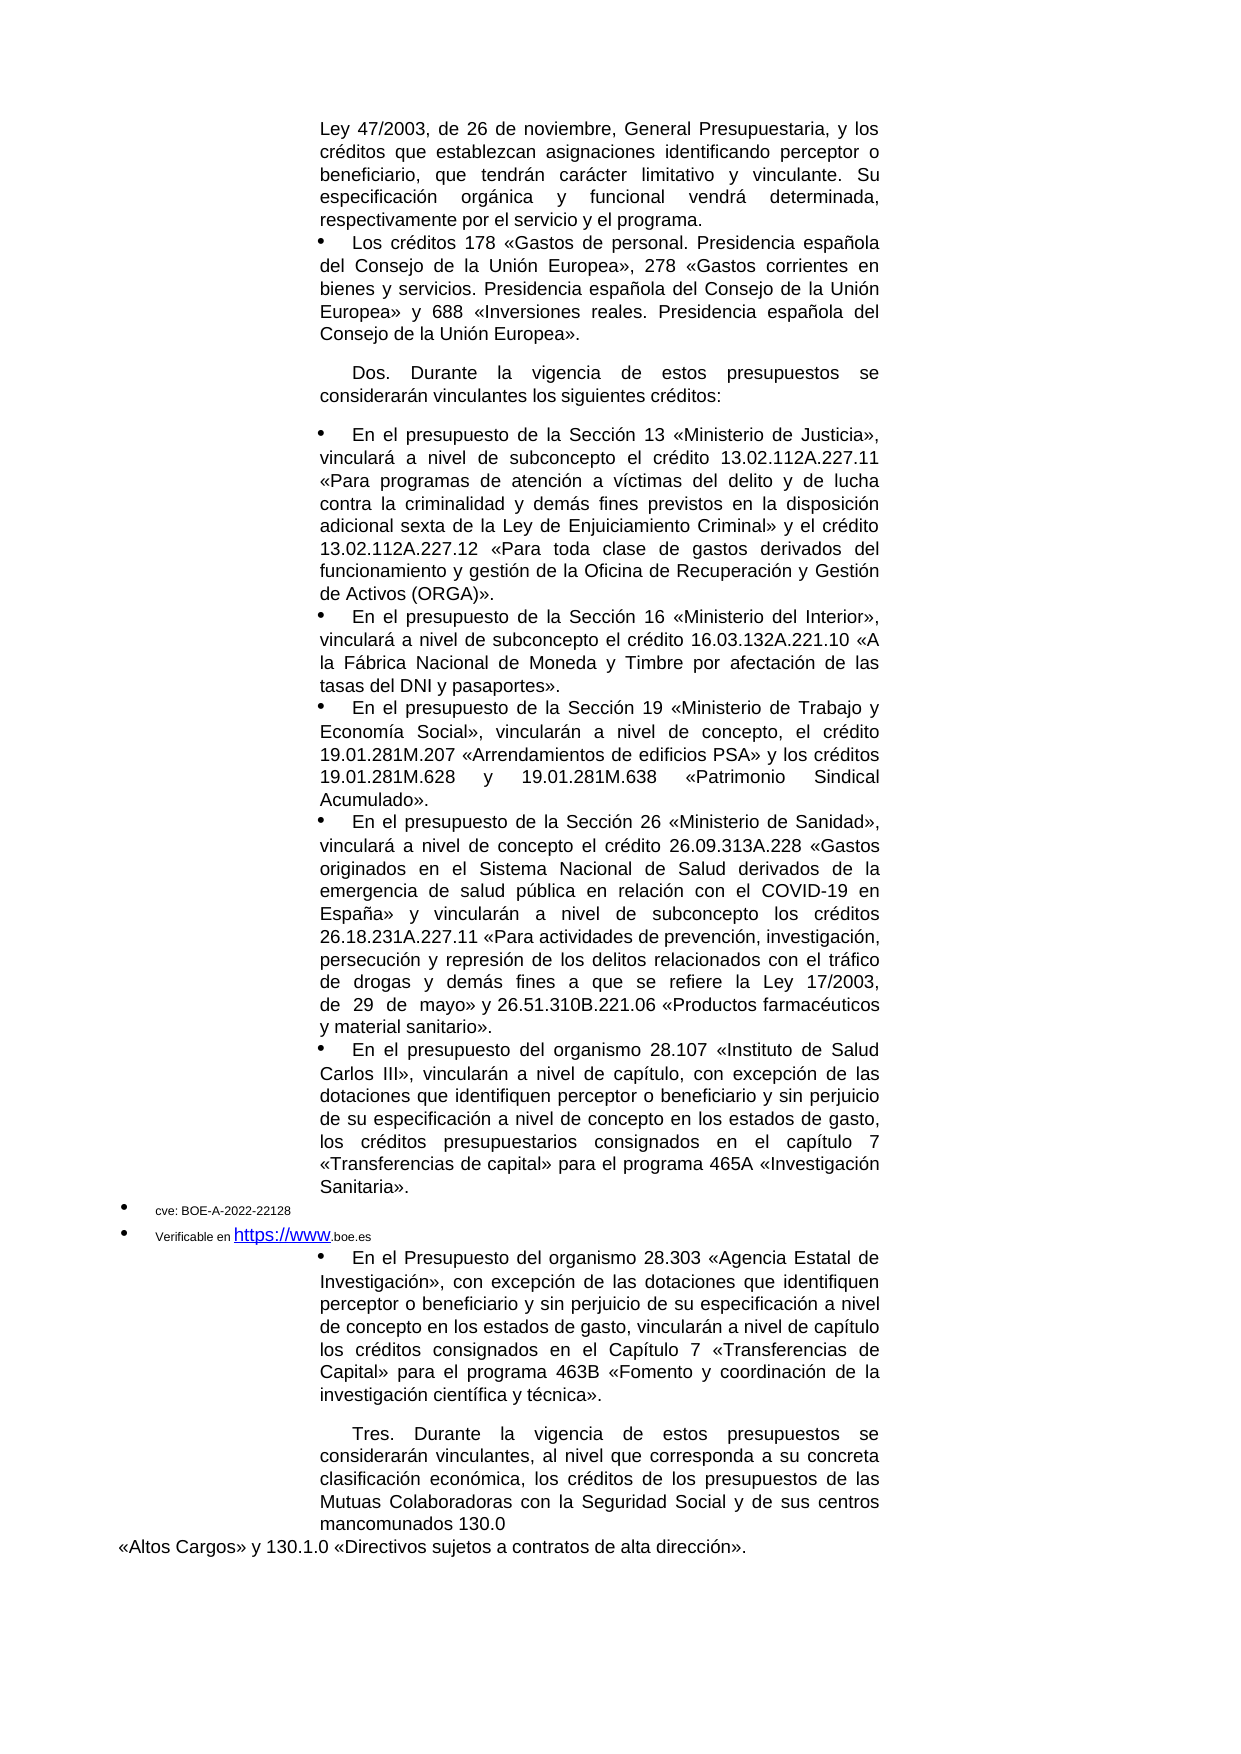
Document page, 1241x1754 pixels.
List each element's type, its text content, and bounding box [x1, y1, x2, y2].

list En el Presupuesto del organismo 28.303 «Agencia Estatal de Investigación», con excepción de las dotaciones que identifiquen perceptor o beneficiario y sin perjuicio de su especificación a nivel de concepto en los estados de gasto, vincularán a nivel de capítulo los créditos consignados en el Capítulo 7 «Transferencias de Capital» para el programa 463B «Fomento y coordinación de la investigación científica y técnica». [284, 1247, 880, 1405]
list cve: BOE-A-2022-22128 [85, 1200, 880, 1221]
list Los créditos 178 «Gastos de personal. Presidencia española del Consejo de la Unión Europea», 278 «Gastos corrientes en bienes y servicios. Presidencia española del Consejo de la Unión Europea» y 688 «Inversiones reales. Presidencia española del Consejo de la Unión Europea». [284, 231, 880, 345]
text Dos. Durante la vigencia de estos presupuestos se considerarán vinculantes los siguientes créditos: [319, 362, 880, 406]
text «Altos Cargos» y 130.1.0 «Directivos sujetos a contratos de alta dirección». [118, 1536, 1122, 1557]
list Ley 47/2003, de 26 de noviembre, General Presupuestaria, y los créditos que establezcan asignaciones identificando perceptor o beneficiario, que tendrán carácter limitativo y vinculante. Su especificación orgánica y funcional vendrá determinada, respectivamente por el servicio y el programa. [284, 118, 880, 230]
list En el presupuesto de la Sección 19 «Ministerio de Trabajo y Economía Social», vincularán a nivel de concepto, el crédito 19.01.281M.207 «Arrendamientos de edificios PSA» y los créditos 19.01.281M.628 y 19.01.281M.638 «Patrimonio Sindical Acumulado». [284, 697, 879, 810]
list En el presupuesto de la Sección 16 «Ministerio del Interior», vinculará a nivel de subconcepto el crédito 16.03.132A.221.10 «A la Fábrica Nacional de Moneda y Timbre por afectación de las tasas del DNI y pasaportes». [284, 606, 879, 696]
list En el presupuesto del organismo 28.107 «Instituto de Salud Carlos III», vincularán a nivel de capítulo, con excepción de las dotaciones que identifiquen perceptor o beneficiario y sin perjuicio de su especificación a nivel de concepto en los estados de gasto, los créditos presupuestarios consignados en el capítulo 7 «Transferencias de capital» para el programa 465A «Investigación Sanitaria». [284, 1039, 880, 1197]
list Verificable en https://www.boe.es [85, 1223, 880, 1246]
list En el presupuesto de la Sección 13 «Ministerio de Justicia», vinculará a nivel de subconcepto el crédito 13.02.112A.227.11 «Para programas de atención a víctimas del delito y de lucha contra la criminalidad y demás fines previstos en la disposición adicional sexta de la Ley de Enjuiciamiento Criminal» y el crédito 13.02.112A.227.12 «Para toda clase de gastos derivados del funcionamiento y gestión de la Oficina de Recuperación y Gestión de Activos (ORGA)». [284, 423, 879, 604]
list En el presupuesto de la Sección 26 «Ministerio de Sanidad», vinculará a nivel de concepto el crédito 26.09.313A.228 «Gastos originados en el Sistema Nacional de Salud derivados de la emergencia de salud pública en relación con el COVID-19 en España» y vincularán a nivel de subconcepto los créditos 26.18.231A.227.11 «Para actividades de prevención, investigación, persecución y represión de los delitos relacionados con el tráfico de drogas y demás fines a que se refiere la Ley 17/2003, de 29 de mayo» y 26.51.310B.221.06 «Productos farmacéuticos y material sanitario». [284, 811, 880, 1038]
text Tres. Durante la vigencia de estos presupuestos se considerarán vinculantes, al nivel que corresponda a su concreta clasificación económica, los créditos de los presupuestos de las Mutuas Colaboradoras con la Seguridad Social y de sus centros mancomunados 130.0 [319, 1423, 879, 1535]
